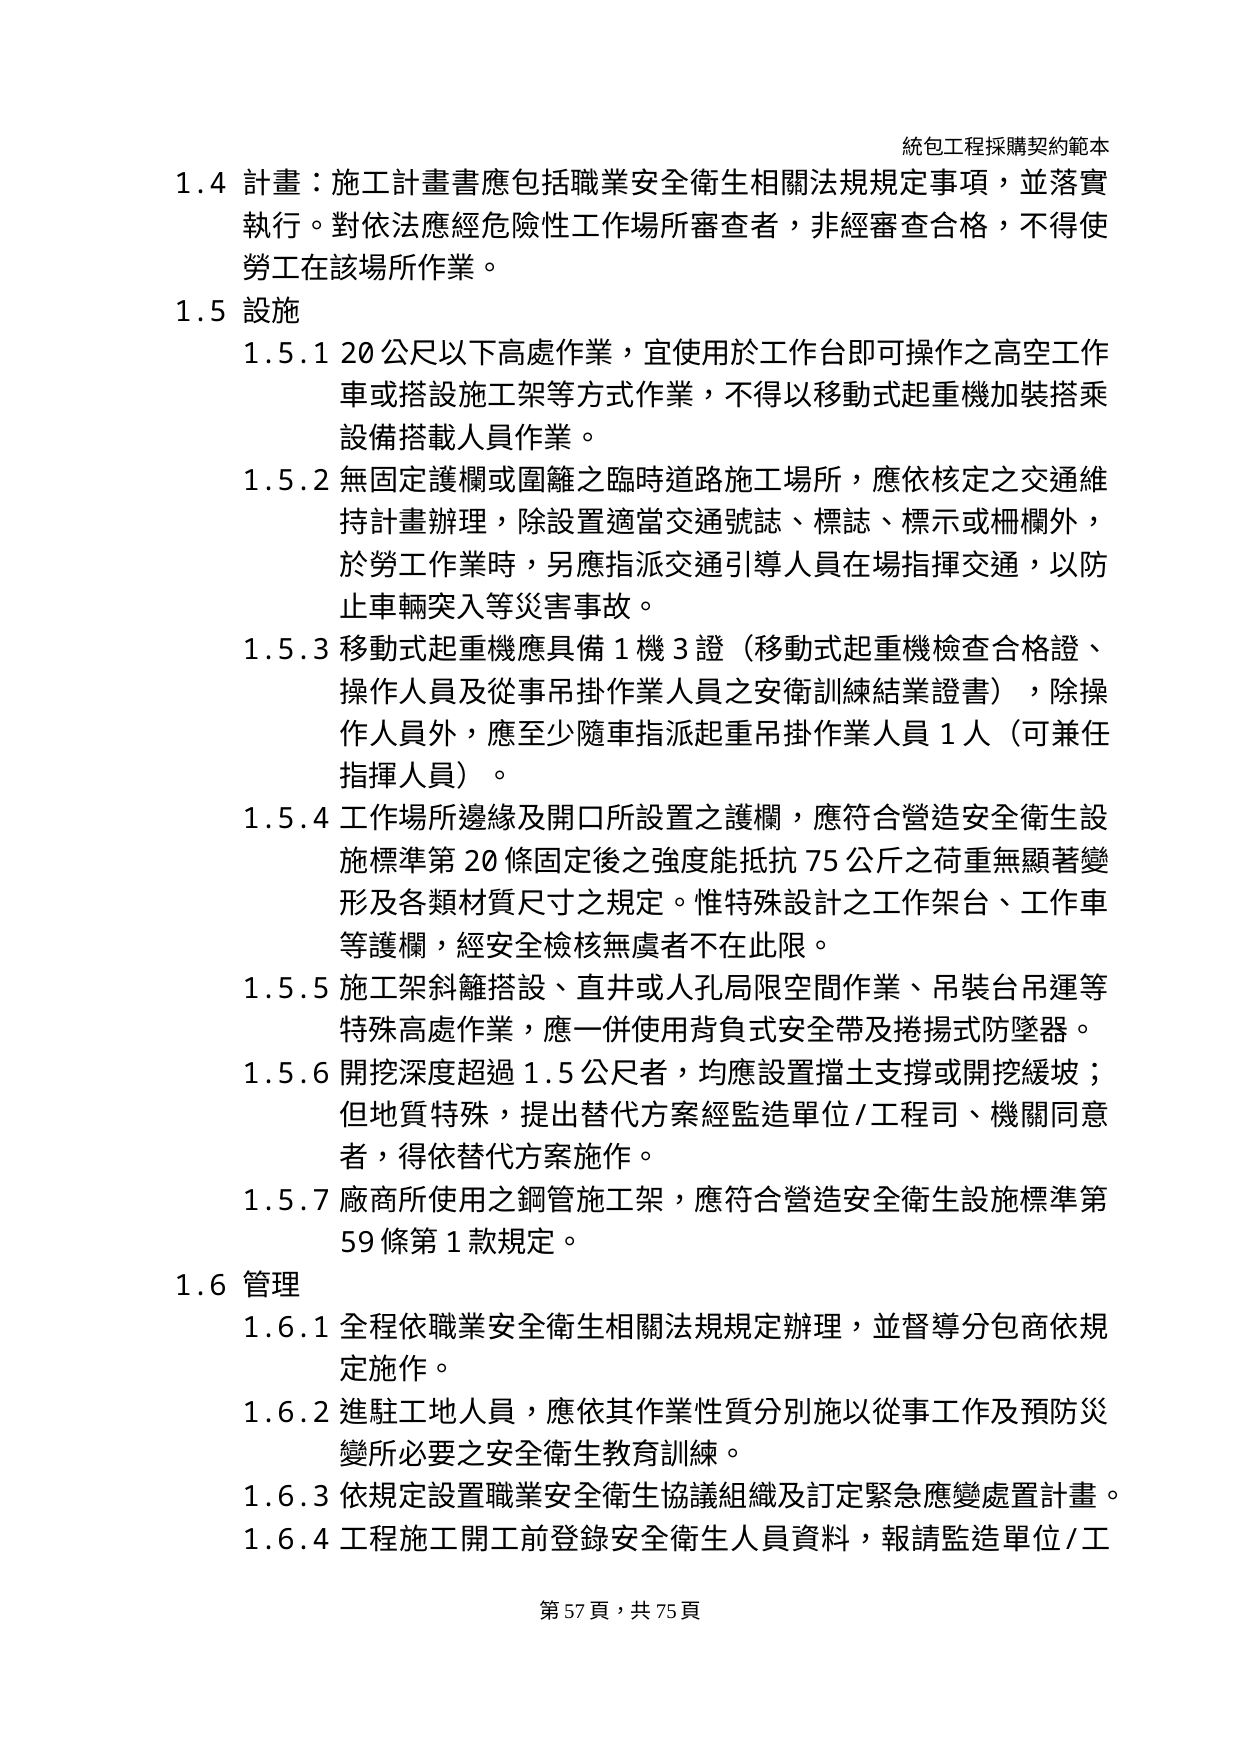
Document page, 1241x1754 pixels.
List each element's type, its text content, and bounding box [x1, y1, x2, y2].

list 工作場所邊緣及開口所設置之護欄，應符合營造安全衛生設施標準第20條固定後之強度能抵抗75公斤之荷重無顯著變形及各類材質尺寸之規定。惟特殊設計之工作架台、工作車等護欄，經安全檢核無虞者不在此限。 [242, 795, 1110, 964]
list 施工架斜籬搭設、直井或人孔局限空間作業、吊裝台吊運等特殊高處作業，應一併使用背負式安全帶及捲揚式防墜器。 [242, 964, 1110, 1049]
list 20公尺以下高處作業，宜使用於工作台即可操作之高空工作車或搭設施工架等方式作業，不得以移動式起重機加裝搭乘設備搭載人員作業。 [242, 329, 1110, 456]
list 設施 [174, 287, 1110, 329]
list 依規定設置職業安全衛生協議組織及訂定緊急應變處置計畫。 [242, 1473, 1110, 1515]
list 工程施工開工前登錄安全衛生人員資料，報請監造單位/工 [242, 1515, 1110, 1558]
list 計畫：施工計畫書應包括職業安全衛生相關法規規定事項，並落實執行。對依法應經危險性工作場所審查者，非經審查合格，不得使勞工在該場所作業。 [174, 160, 1110, 287]
list 無固定護欄或圍籬之臨時道路施工場所，應依核定之交通維持計畫辦理，除設置適當交通號誌、標誌、標示或柵欄外，於勞工作業時，另應指派交通引導人員在場指揮交通，以防止車輛突入等災害事故。 [242, 456, 1110, 626]
list 全程依職業安全衛生相關法規規定辦理，並督導分包商依規定施作。 [242, 1303, 1110, 1388]
list 廠商所使用之鋼管施工架，應符合營造安全衛生設施標準第59條第1款規定。 [242, 1176, 1110, 1261]
list 管理 [174, 1261, 1110, 1303]
list 進駐工地人員，應依其作業性質分別施以從事工作及預防災變所必要之安全衛生教育訓練。 [242, 1388, 1110, 1473]
list 開挖深度超過1.5公尺者，均應設置擋土支撐或開挖緩坡；但地質特殊，提出替代方案經監造單位/工程司、機關同意者，得依替代方案施作。 [242, 1049, 1110, 1176]
list 移動式起重機應具備1機3證（移動式起重機檢查合格證、操作人員及從事吊掛作業人員之安衛訓練結業證書），除操作人員外，應至少隨車指派起重吊掛作業人員1人（可兼任指揮人員）。 [242, 626, 1110, 795]
